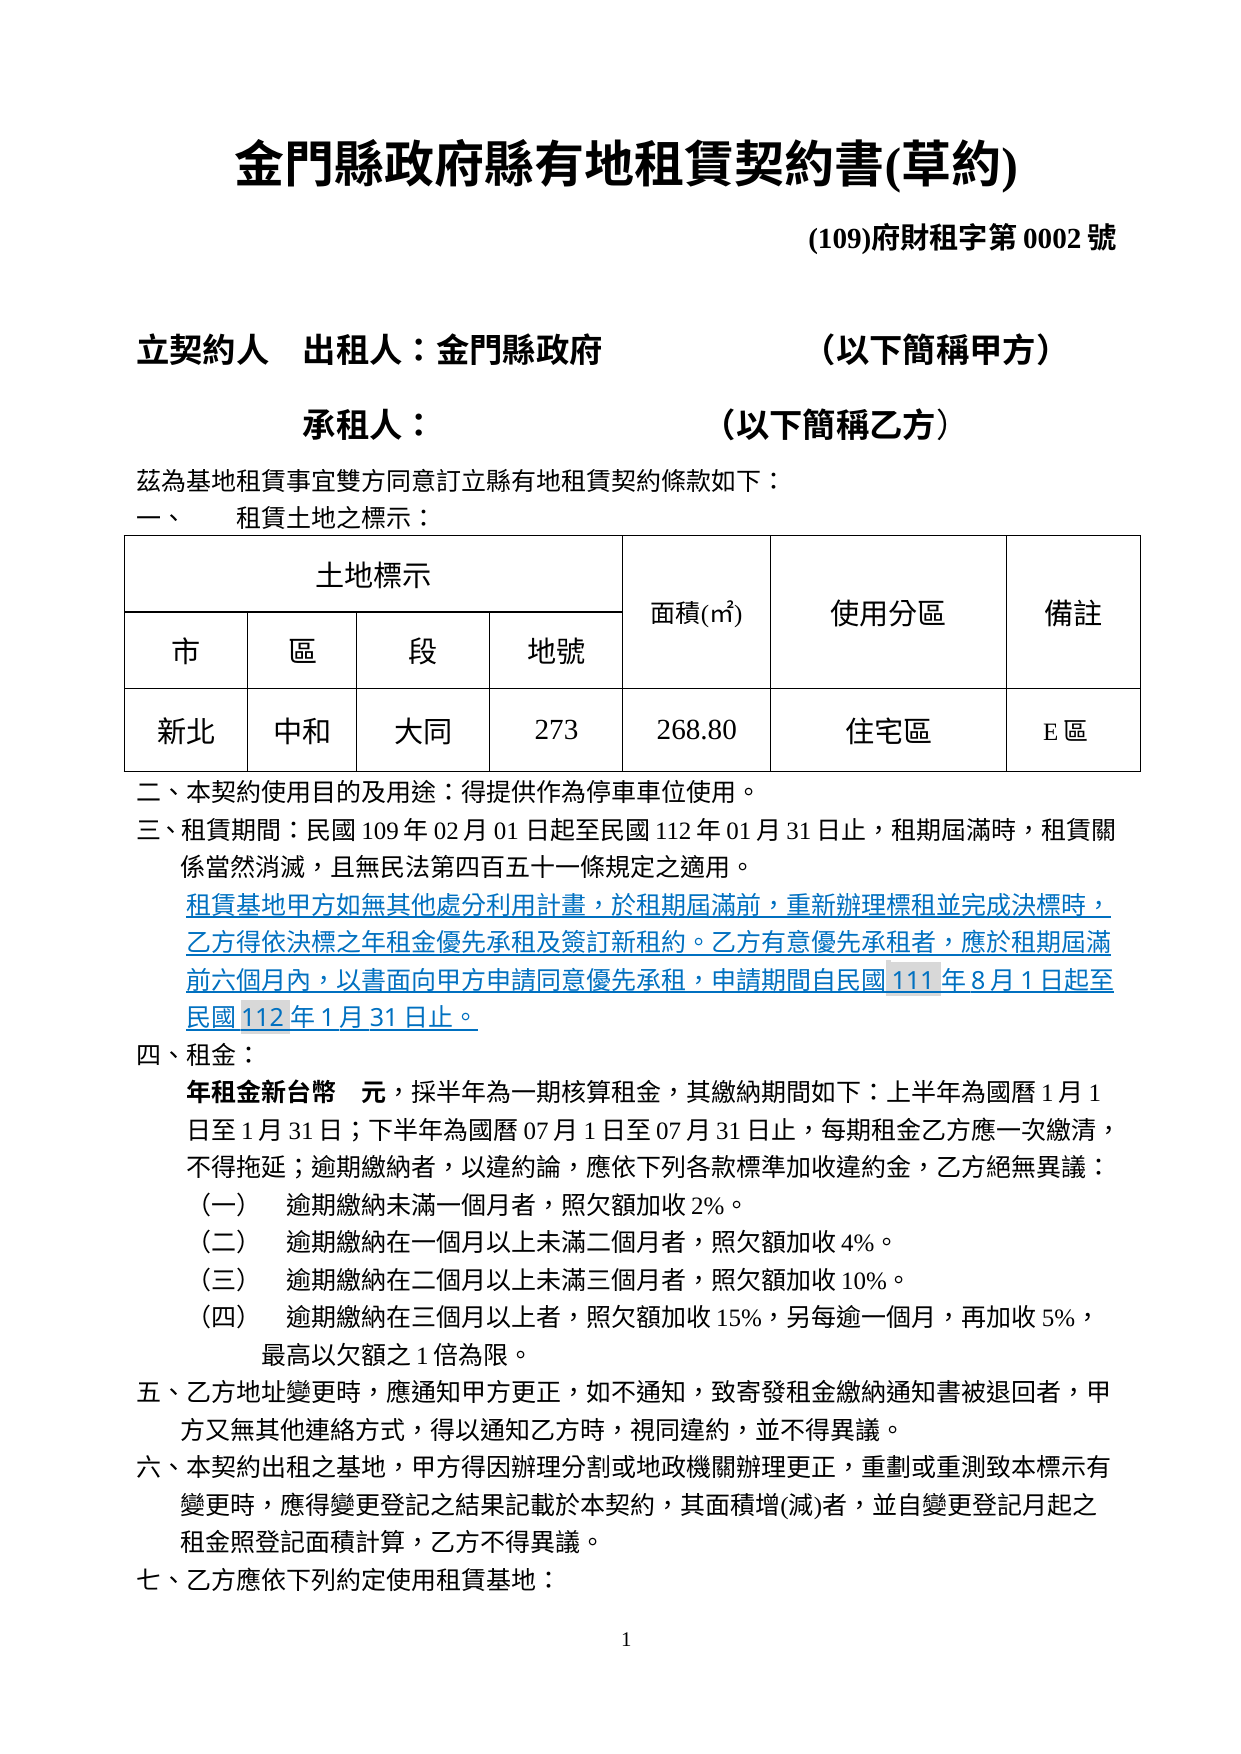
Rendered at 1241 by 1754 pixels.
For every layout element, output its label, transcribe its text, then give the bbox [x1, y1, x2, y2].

text 二、本契約使用目的及用途：得提供作為停車車位使用。 [136, 772, 1116, 809]
table_header 備註 [1007, 536, 1140, 687]
text (109)府財租字第0002號 [136, 198, 1116, 273]
table_cell 中和 [248, 689, 356, 771]
table_header 使用分區 [771, 536, 1006, 687]
list 逾期繳納在二個月以上未滿三個月者，照欠額加收10%。 [186, 1259, 1116, 1297]
text 金門縣政府縣有地租賃契約書(草約) [136, 123, 1116, 198]
text 年租金新台幣 元，採半年為一期核算租金，其繳納期間如下：上半年為國曆1月1日至1月31日；下半年為國曆07月1日至07月31日止，每期租金乙方應一次繳清，不得拖延；逾期繳納者，以違約論，應依下列各款標準加收違約金，乙方絕無異議： [186, 1072, 1116, 1184]
table_cell 273 [490, 689, 622, 771]
table_cell 新北 [125, 689, 247, 771]
text 立契約人 出租人：金門縣政府 （以下簡稱甲方） [136, 310, 1116, 385]
table_cell 市 [125, 613, 247, 687]
table_cell 段 [357, 613, 489, 687]
table_header 面積(㎡) [623, 536, 770, 687]
table_cell 住宅區 [771, 689, 1006, 771]
text 五、乙方地址變更時，應通知甲方更正，如不通知，致寄發租金繳納通知書被退回者，甲方又無其他連絡方式，得以通知乙方時，視同違約，並不得異議。 [136, 1372, 1116, 1447]
table_cell 268.80 [623, 689, 770, 771]
list 逾期繳納在一個月以上未滿二個月者，照欠額加收4%。 [186, 1222, 1116, 1259]
text 七、乙方應依下列約定使用租賃基地： [136, 1559, 1116, 1597]
table_cell 地號 [490, 613, 622, 687]
list 租賃土地之標示： [136, 498, 1116, 535]
text 租賃基地甲方如無其他處分利用計畫，於租期屆滿前，重新辦理標租並完成決標時，乙方得依決標之年租金優先承租及簽訂新租約。乙方有意優先承租者，應於租期屆滿前六個月內，以書面向甲方申請同意優先承租，申請期間自民國 111 年8月1日起至民國112 年1月31日止。 [186, 884, 1116, 1034]
text 茲為基地租賃事宜雙方同意訂立縣有地租賃契約條款如下： [136, 460, 1116, 498]
text 承租人： （以下簡稱乙方） [136, 385, 1116, 460]
table_cell 大同 [357, 689, 489, 771]
table_header 土地標示 [125, 536, 622, 611]
table_cell E區 [1007, 689, 1140, 771]
text 六、本契約出租之基地，甲方得因辦理分割或地政機關辦理更正，重劃或重測致本標示有變更時，應得變更登記之結果記載於本契約，其面積增(減)者，並自變更登記月起之租金照登記面積計算，乙方不得異議。 [136, 1447, 1116, 1559]
list 逾期繳納在三個月以上者，照欠額加收15%，另每逾一個月，再加收5%，最高以欠額之1倍為限。 [186, 1297, 1116, 1372]
table_cell 區 [248, 613, 356, 687]
list 逾期繳納未滿一個月者，照欠額加收2%。 [186, 1184, 1116, 1222]
text 三、租賃期間：民國109年02月01 日起至民國112年01月31日止，租期屆滿時，租賃關係當然消滅，且無民法第四百五十一條規定之適用。 [136, 809, 1116, 884]
text 四、租金： [136, 1034, 1116, 1072]
